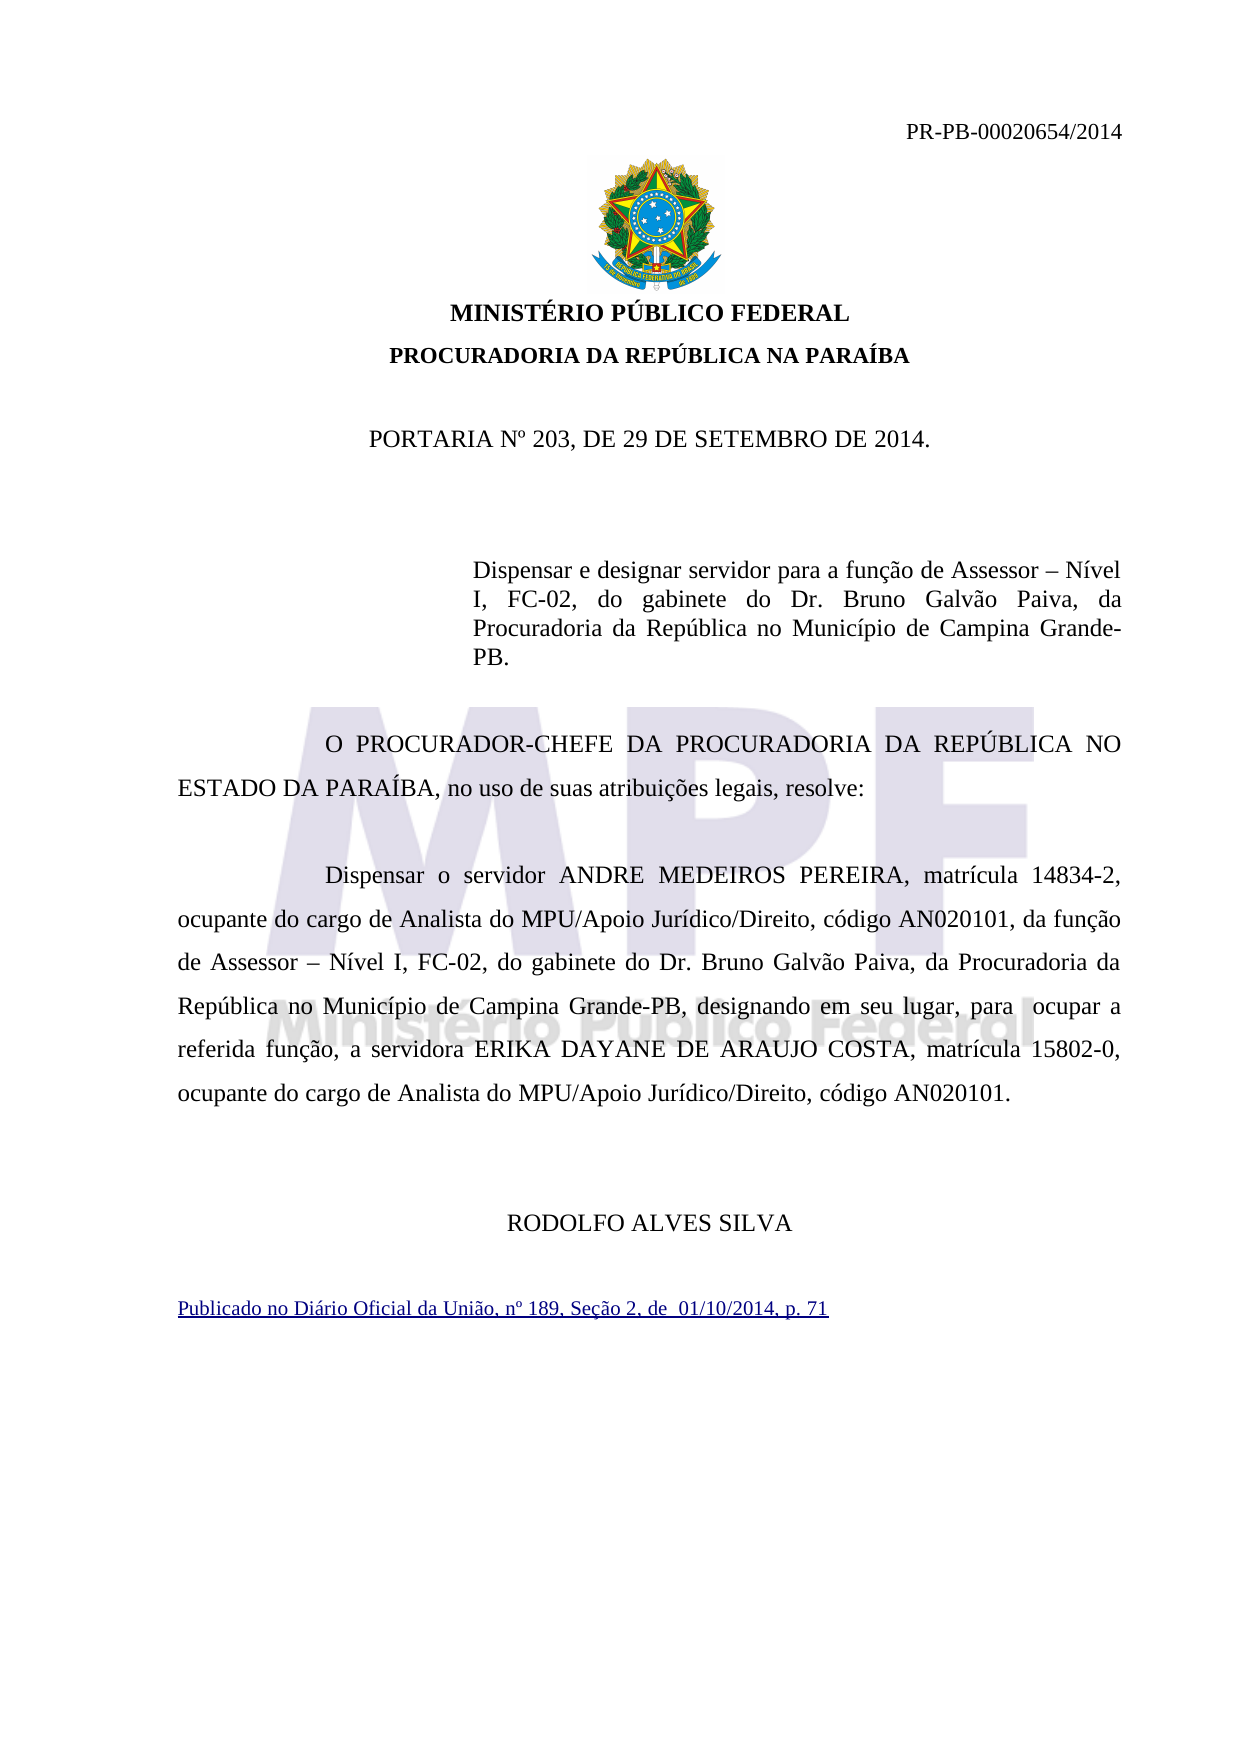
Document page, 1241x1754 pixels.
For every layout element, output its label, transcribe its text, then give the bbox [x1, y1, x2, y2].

picture [266, 707, 1034, 729]
text RODOLFO ALVES SILVA [177, 1208, 1122, 1237]
picture [587, 155, 726, 294]
text PORTARIA Nº 203, DE 29 DE SETEMBRO DE 2014. [177, 424, 1122, 453]
text MINISTÉRIO PÚBLICO FEDERAL [177, 298, 1122, 327]
text PROCURADORIA DA REPÚBLICA NA PARAÍBA [177, 342, 1122, 368]
text O PROCURADOR-CHEFE DA PROCURADORIA DA REPÚBLICA NO ESTADO DA PARAÍBA, no uso de suas atribuições legais, resolve: [177, 729, 1122, 802]
text Publicado no Diário Oficial da União, nº 189, Seção 2, de 01/10/2014, p. 71 [177, 1295, 1122, 1319]
text Dispensar o servidor ANDRE MEDEIROS PEREIRA, matrícula 14834-2, ocupante do cargo de Analista do MPU/Apoio Jurídico/Direito, código AN020101, da função de Assessor – Nível I, FC-02, do gabinete do Dr. Bruno Galvão Paiva, da Procuradoria da República no Município de Campina Grande-PB, designando em seu lugar, para ocupar a referida função, a servidora ERIKA DAYANE DE ARAUJO COSTA, matrícula 15802-0, ocupante do cargo de Analista do MPU/Apoio Jurídico/Direito, código AN020101. [177, 860, 1122, 1107]
text Dispensar e designar servidor para a função de Assessor – Nível I, FC-02, do gabinete do Dr. Bruno Galvão Paiva, da Procuradoria da República no Município de Campina Grande-PB. [473, 555, 1122, 671]
picture [266, 802, 1034, 860]
text PR-PB-00020654/2014 [177, 118, 1122, 145]
